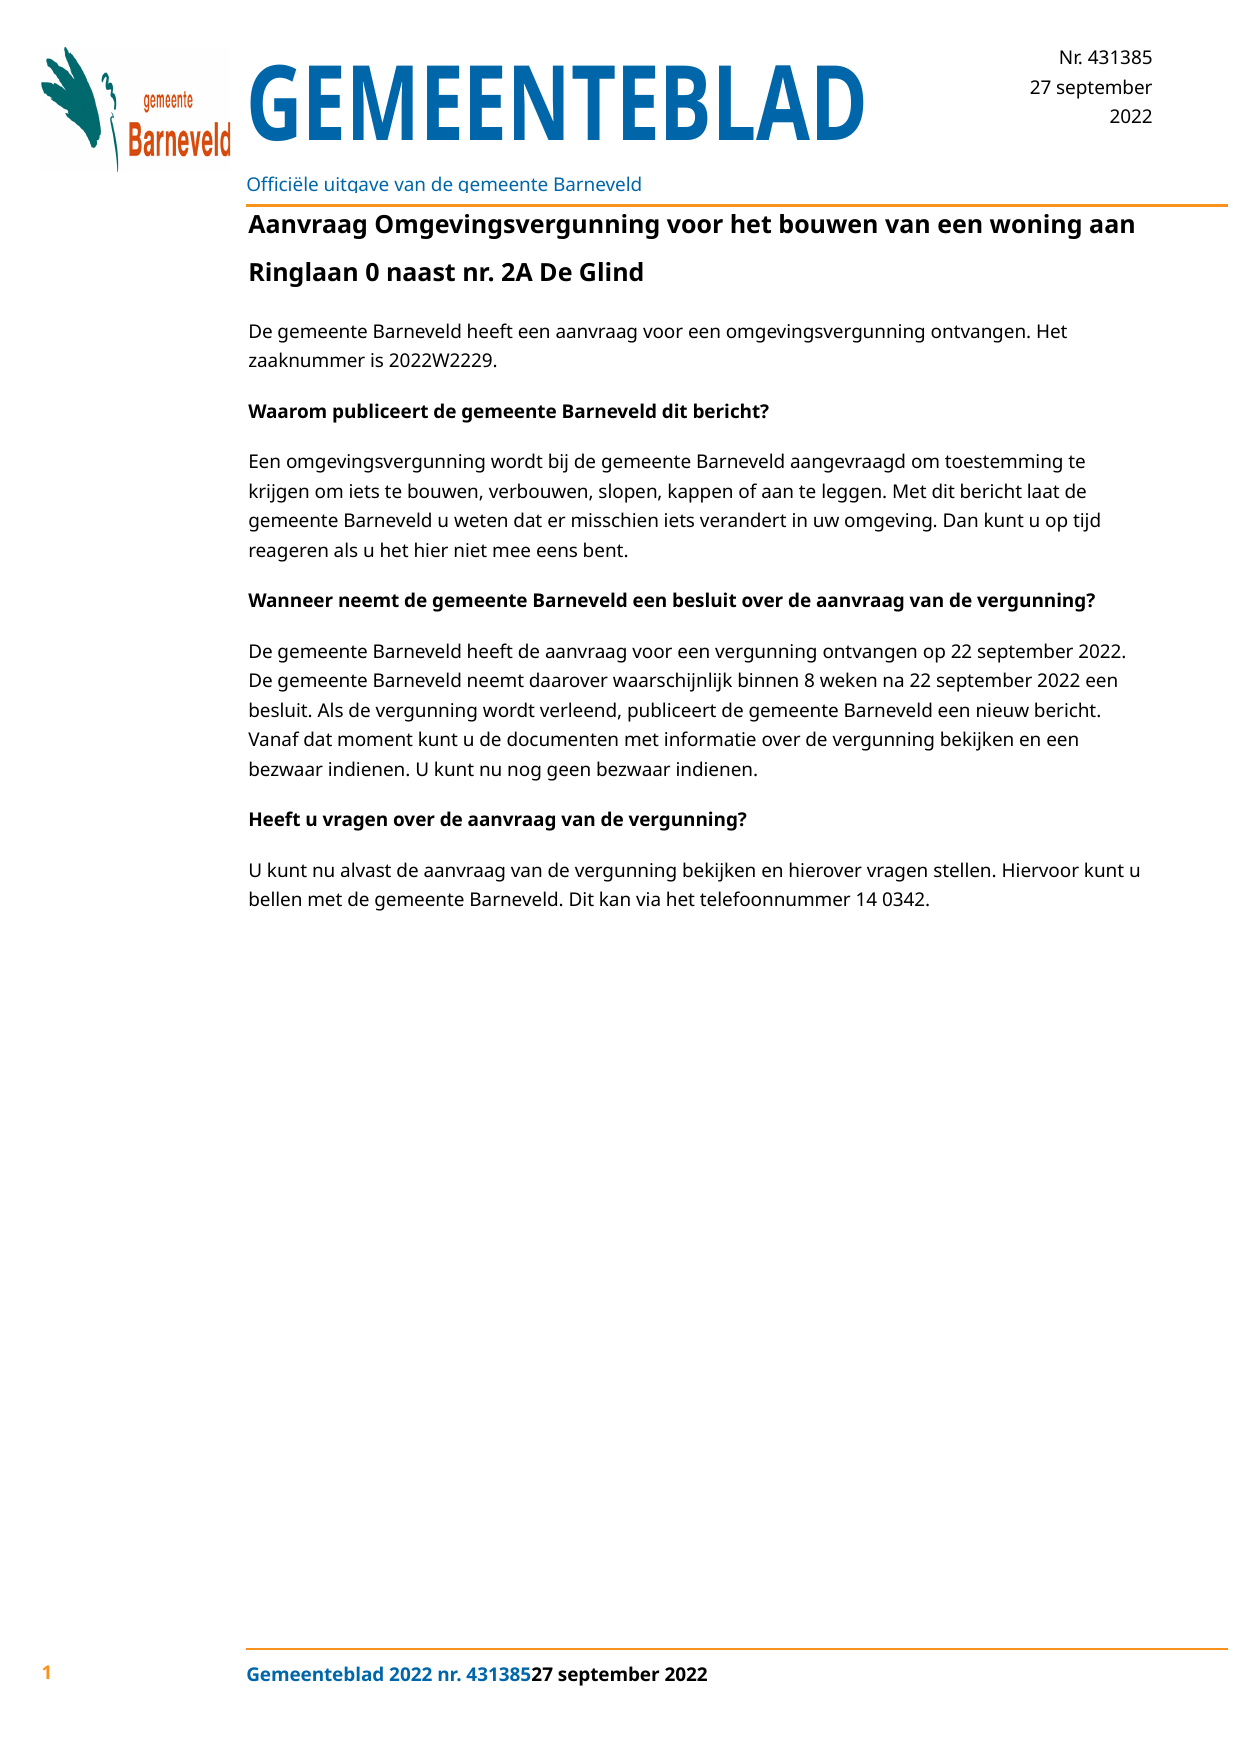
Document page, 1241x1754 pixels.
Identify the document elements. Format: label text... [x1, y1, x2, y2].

text Een omgevingsvergunning wordt bij de gemeente Barneveld aangevraagd om toestemming te krijgen om iets te bouwen, verbouwen, slopen, kappen of aan te leggen. Met dit bericht laat de gemeente Barneveld u weten dat er misschien iets verandert in uw omgeving. Dan kunt u op tijd reageren als u het hier niet mee eens bent. [248, 448, 1152, 563]
text Waarom publiceert de gemeente Barneveld dit bericht? [248, 398, 1152, 424]
text U kunt nu alvast de aanvraag van de vergunning bekijken en hierover vragen stellen. Hiervoor kunt u bellen met de gemeente Barneveld. Dit kan via het telefoonnummer 14 0342. [248, 857, 1152, 912]
text Wanneer neemt de gemeente Barneveld een besluit over de aanvraag van de vergunning? [248, 587, 1152, 613]
text Aanvraag Omgevingsvergunning voor het bouwen van een woning aan Ringlaan 0 naast nr. 2A De Glind [248, 207, 1152, 288]
text De gemeente Barneveld heeft de aanvraag voor een vergunning ontvangen op 22 september 2022. De gemeente Barneveld neemt daarover waarschijnlijk binnen 8 weken na 22 september 2022 een besluit. Als de vergunning wordt verleend, publiceert de gemeente Barneveld een nieuw bericht. Vanaf dat moment kunt u de documenten met informatie over de vergunning bekijken en een bezwaar indienen. U kunt nu nog geen bezwaar indienen. [248, 638, 1152, 782]
text De gemeente Barneveld heeft een aanvraag voor een omgevingsvergunning ontvangen. Het zaaknummer is 2022W2229. [248, 318, 1152, 373]
text Heeft u vragen over de aanvraag van de vergunning? [248, 807, 1152, 832]
picture [41, 47, 231, 172]
